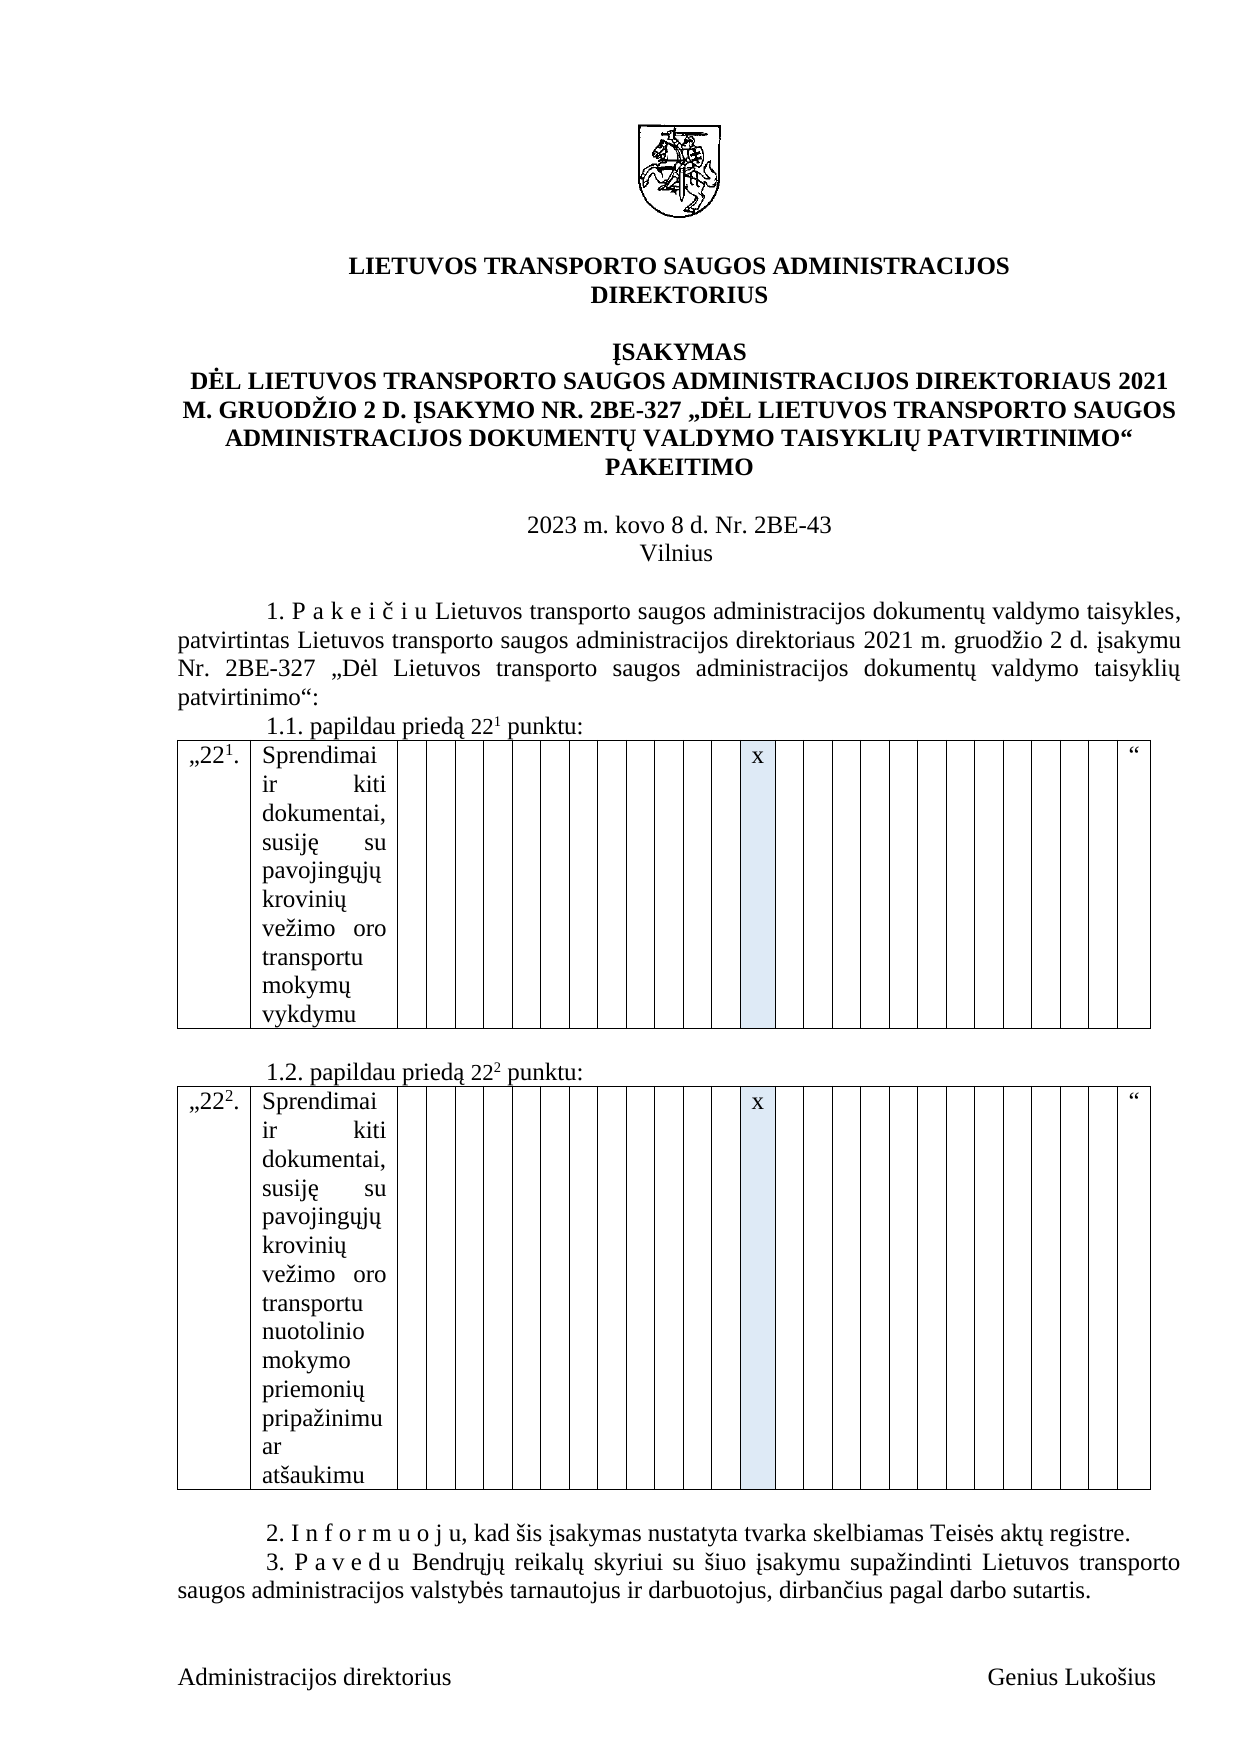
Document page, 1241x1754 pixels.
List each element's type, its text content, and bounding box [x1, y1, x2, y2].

table_header [513, 741, 540, 1028]
table_header [833, 1087, 860, 1489]
text 1. P a k e i č i u Lietuvos transporto saugos administracijos dokumentų valdymo taisykles, patvirtintas Lietuvos transporto saugos administracijos direktoriaus 2021 m. gruodžio 2 d. įsakymu Nr. 2BE-327 „Dėl Lietuvos transporto saugos administracijos dokumentų valdymo taisyklių patvirtinimo“: [177, 596, 1181, 711]
text DIREKTORIUS [177, 280, 1181, 308]
table_header [655, 1087, 683, 1489]
table_header [804, 1087, 832, 1489]
table_header [833, 741, 860, 1028]
table_header [918, 1087, 946, 1489]
table_header [890, 1087, 917, 1489]
table_header [918, 741, 946, 1028]
table_header [684, 1087, 711, 1489]
table_header [1032, 1087, 1060, 1489]
table_header Sprendimai ir kiti dokumentai, susiję su pavojingųjų krovinių vežimo oro transportu nuotolinio mokymo priemonių pripažinimu ar atšaukimu [251, 1087, 397, 1489]
table_header [975, 1087, 1003, 1489]
table_header [627, 1087, 654, 1489]
text 1.2. papildau priedą 222 punktu: [177, 1057, 1181, 1086]
table_header [1089, 741, 1117, 1028]
text LIETUVOS TRANSPORTO SAUGOS ADMINISTRACIJOS [177, 251, 1181, 280]
table_header [947, 741, 974, 1028]
table_header [655, 741, 683, 1028]
table_header „222. [178, 1087, 250, 1489]
table_header x [741, 741, 775, 1028]
text 3. P a v e d u Bendrųjų reikalų skyriui su šiuo įsakymu supažindinti Lietuvos transporto saugos administracijos valstybės tarnautojus ir darbuotojus, dirbančius pagal darbo sutartis. [177, 1547, 1181, 1604]
table_header [484, 1087, 512, 1489]
table_header [598, 1087, 626, 1489]
table_header [570, 741, 597, 1028]
table_header [398, 1087, 426, 1489]
table_header [947, 1087, 974, 1489]
table_header [541, 741, 569, 1028]
table_header [456, 741, 483, 1028]
table_header [541, 1087, 569, 1489]
text ĮSAKYMAS [177, 337, 1181, 366]
table_header [484, 741, 512, 1028]
table_header [427, 741, 455, 1028]
table_header [1032, 741, 1060, 1028]
table_header „221. [178, 741, 250, 1028]
text Vilnius [177, 538, 1181, 567]
table_header x [741, 1087, 775, 1489]
table_header [776, 1087, 803, 1489]
table_header Sprendimai ir kiti dokumentai, susiję su pavojingųjų krovinių vežimo oro transportu mokymų vykdymu [251, 741, 397, 1028]
table_header [1004, 1087, 1031, 1489]
table_header [1061, 1087, 1088, 1489]
table_header “ [1118, 741, 1150, 1028]
table_header [861, 741, 889, 1028]
table_header [627, 741, 654, 1028]
table_header [776, 741, 803, 1028]
table_header [456, 1087, 483, 1489]
text DĖL LIETUVOS TRANSPORTO SAUGOS ADMINISTRACIJOS DIREKTORIAUS 2021 M. GRUODŽIO 2 D. ĮSAKYMO NR. 2BE-327 „DĖL LIETUVOS TRANSPORTO SAUGOS ADMINISTRACIJOS DOKUMENTŲ VALDYMO TAISYKLIŲ PATVIRTINIMO“ PAKEITIMO [177, 366, 1181, 481]
table_header [427, 1087, 455, 1489]
table_header [1061, 741, 1088, 1028]
table_header [1004, 741, 1031, 1028]
table_header [598, 741, 626, 1028]
table_header [861, 1087, 889, 1489]
table_header [1089, 1087, 1117, 1489]
text 2. I n f o r m u o j u, kad šis įsakymas nustatyta tvarka skelbiamas Teisės aktų registre. [177, 1518, 1181, 1547]
text 2023 m. kovo 8 d. Nr. 2BE-43 [177, 510, 1181, 538]
text Administracijos direktorius Genius Lukošius [177, 1662, 1181, 1691]
table_header [975, 741, 1003, 1028]
table_header “ [1118, 1087, 1150, 1489]
table_header [684, 741, 711, 1028]
table_header [398, 741, 426, 1028]
table_header [712, 1087, 740, 1489]
table_header [513, 1087, 540, 1489]
table_header [890, 741, 917, 1028]
table_header [804, 741, 832, 1028]
table_header [570, 1087, 597, 1489]
table_header [712, 741, 740, 1028]
text 1.1. papildau priedą 221 punktu: [177, 711, 1181, 740]
